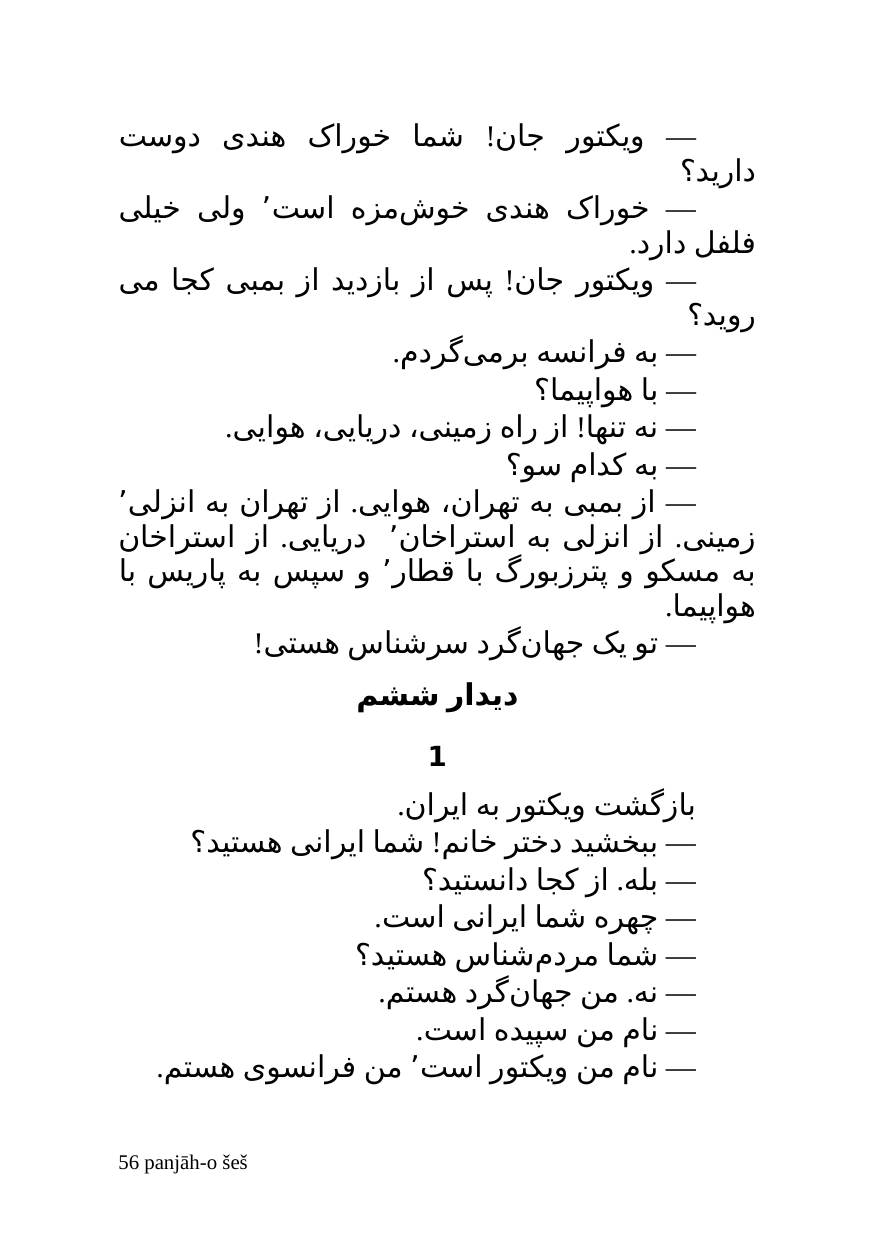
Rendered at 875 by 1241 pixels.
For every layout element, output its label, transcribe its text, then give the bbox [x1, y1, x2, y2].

text — چهره شما ایرانی است. [118, 900, 756, 934]
text — ببخشید دختر خانم! شما ایرانی هستید؟ [118, 825, 756, 859]
text — ویکتور جان! پس از بازدید از بمبی کجا می روید؟ [118, 262, 756, 331]
text — نه. من جهان‌گرد هستم. [118, 975, 756, 1009]
text بازگشت ویکتور به ایران. [118, 787, 756, 822]
text 56 panjāh-o šeš [118, 1150, 756, 1174]
text — ویکتور جان! شما خوراک هندی دوست دارید؟ [118, 118, 756, 187]
text — نه تنها! از راه زمینی، دریایی، هوایی. [118, 409, 756, 444]
text — از بمبی به تهران، هوایی. از تهران به انزلی٬ زمینی. از انزلی به استراخان٬ دریایی. از استراخان به مسکو و پترزبورگ با قطار٬ و سپس به پاریس با هواپیما. [118, 484, 756, 622]
subtitle دیدار ششم [118, 677, 756, 712]
text — تو یک جهان‌گرد سرشناس هستی! [118, 625, 756, 660]
text — به فرانسه برمی‌گردم. [118, 334, 756, 369]
text — شما مردم‌شناس هستید؟ [118, 937, 756, 972]
text — با هواپیما؟ [118, 372, 756, 406]
text — نام من ویکتور است٬ من فرانسوی هستم. [118, 1050, 756, 1084]
text — نام من سپیده است. [118, 1012, 756, 1047]
text — به کدام سو؟ [118, 447, 756, 481]
text — خوراک هندی خوش‌مزه است٬ ولی خیلی فلفل دارد. [118, 191, 756, 259]
text — بله. از کجا دانستید؟ [118, 862, 756, 897]
